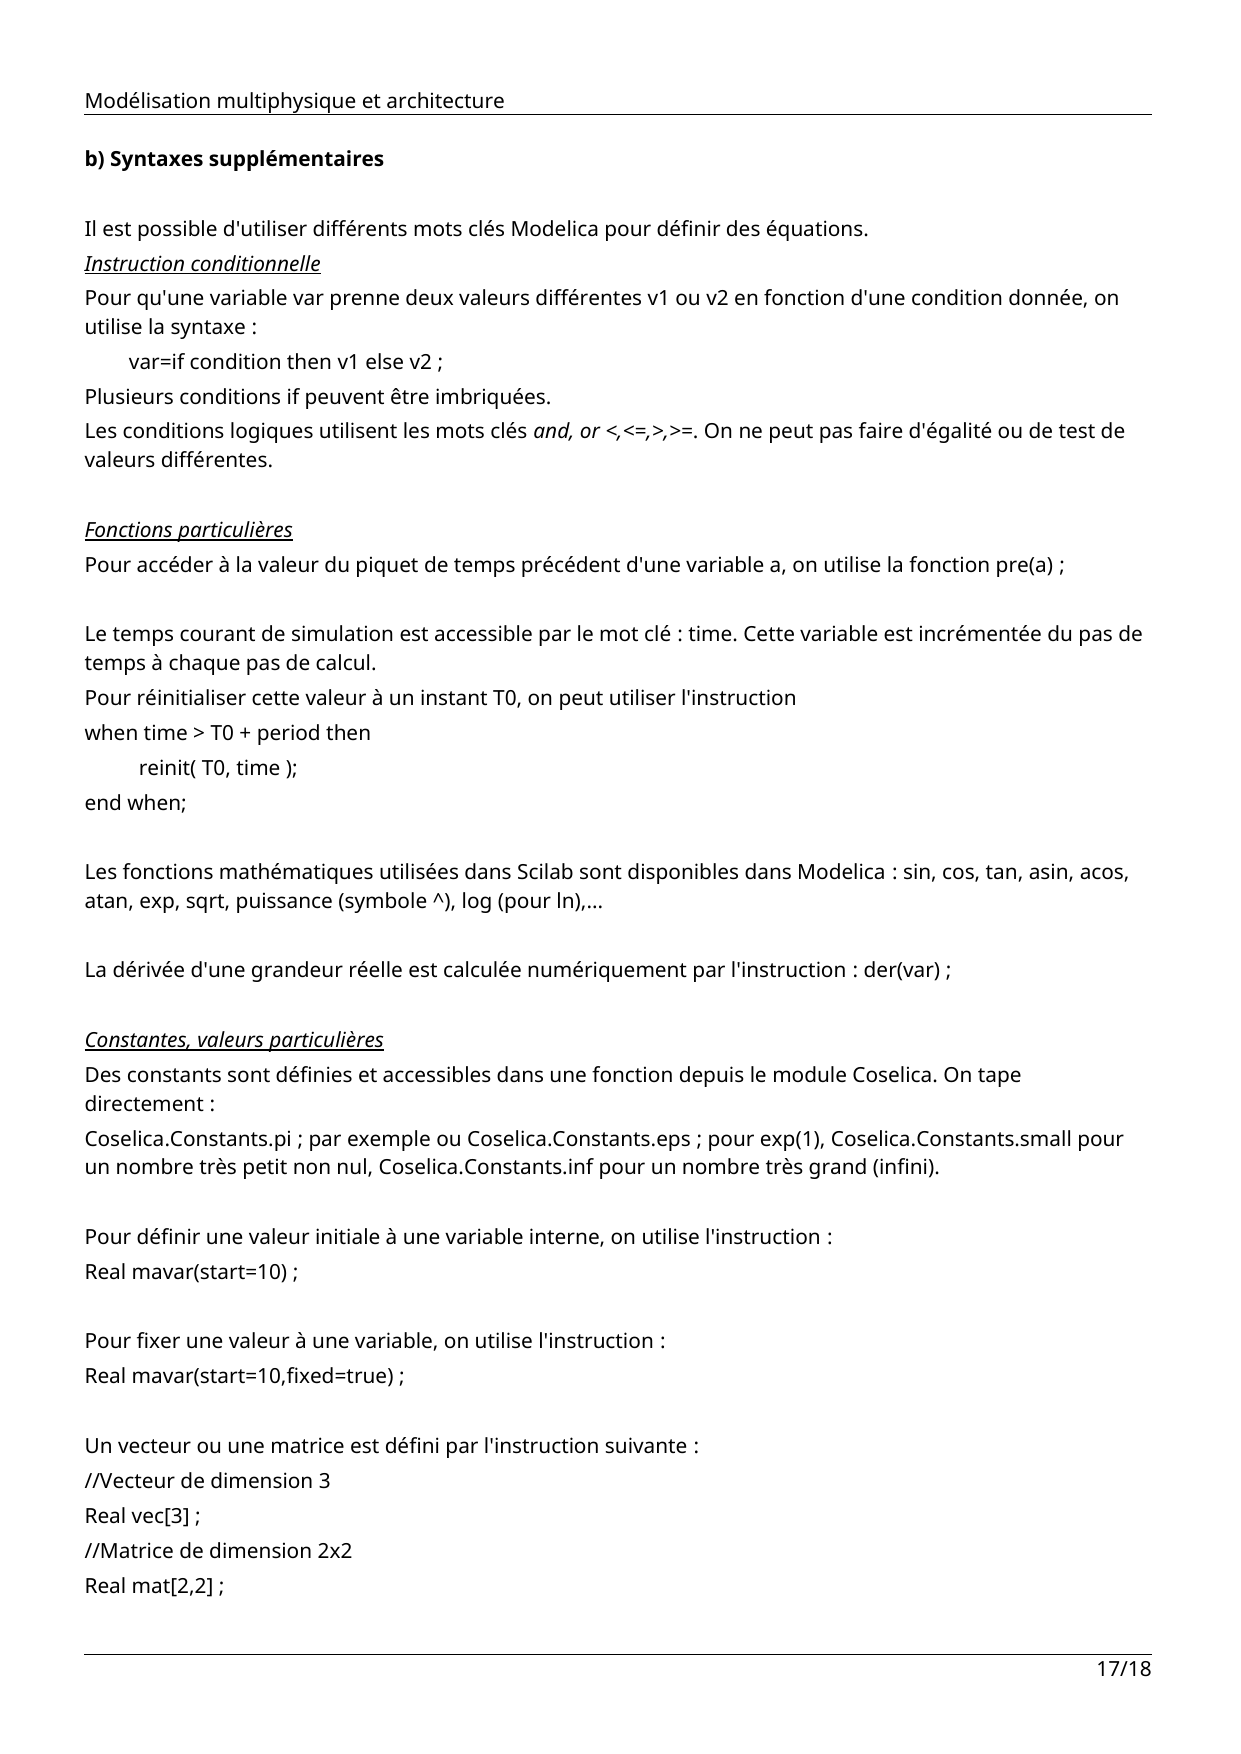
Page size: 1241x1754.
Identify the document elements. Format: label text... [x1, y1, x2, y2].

text Des constants sont définies et accessibles dans une fonction depuis le module Coselica. On tape directement : [84, 1060, 1152, 1117]
text Plusieurs conditions if peuvent être imbriquées. [84, 382, 1152, 410]
text var=if condition then v1 else v2 ; [84, 347, 1152, 375]
text Instruction conditionnelle [84, 249, 1152, 277]
text Pour définir une valeur initiale à une variable interne, on utilise l'instruction : [84, 1222, 1152, 1250]
text Pour réinitialiser cette valeur à un instant T0, on peut utiliser l'instruction [84, 683, 1152, 711]
text Pour fixer une valeur à une variable, on utilise l'instruction : [84, 1327, 1152, 1355]
text Real vec[3] ; [84, 1501, 1152, 1529]
text end when; [84, 788, 1152, 816]
text Un vecteur ou une matrice est défini par l'instruction suivante : [84, 1431, 1152, 1460]
text Constantes, valeurs particulières [84, 1025, 1152, 1054]
text Coselica.Constants.pi ; par exemple ou Coselica.Constants.eps ; pour exp(1), Coselica.Constants.small pour un nombre très petit non nul, Coselica.Constants.inf pour un nombre très grand (infini). [84, 1124, 1152, 1181]
text Les conditions logiques utilisent les mots clés and, or <,<=,>,>=. On ne peut pas faire d'égalité ou de test de valeurs différentes. [84, 417, 1152, 473]
text Real mavar(start=10,fixed=true) ; [84, 1361, 1152, 1390]
text Il est possible d'utiliser différents mots clés Modelica pour définir des équations. [84, 214, 1152, 242]
text //Vecteur de dimension 3 [84, 1466, 1152, 1494]
text Pour qu'une variable var prenne deux valeurs différentes v1 ou v2 en fonction d'une condition donnée, on utilise la syntaxe : [84, 283, 1152, 340]
text Fonctions particulières [84, 515, 1152, 543]
text //Matrice de dimension 2x2 [84, 1536, 1152, 1564]
text when time > T0 + period then [84, 718, 1152, 746]
text Real mat[2,2] ; [84, 1571, 1152, 1599]
text Les fonctions mathématiques utilisées dans Scilab sont disponibles dans Modelica : sin, cos, tan, asin, acos, atan, exp, sqrt, puissance (symbole ^), log (pour ln),... [84, 857, 1152, 914]
text Pour accéder à la valeur du piquet de temps précédent d'une variable a, on utilise la fonction pre(a) ; [84, 550, 1152, 578]
text b) Syntaxes supplémentaires [84, 144, 1152, 172]
text La dérivée d'une grandeur réelle est calculée numériquement par l'instruction : der(var) ; [84, 956, 1152, 984]
text reinit( T0, time ); [84, 753, 1152, 781]
text Le temps courant de simulation est accessible par le mot clé : time. Cette variable est incrémentée du pas de temps à chaque pas de calcul. [84, 619, 1152, 676]
text Real mavar(start=10) ; [84, 1257, 1152, 1285]
